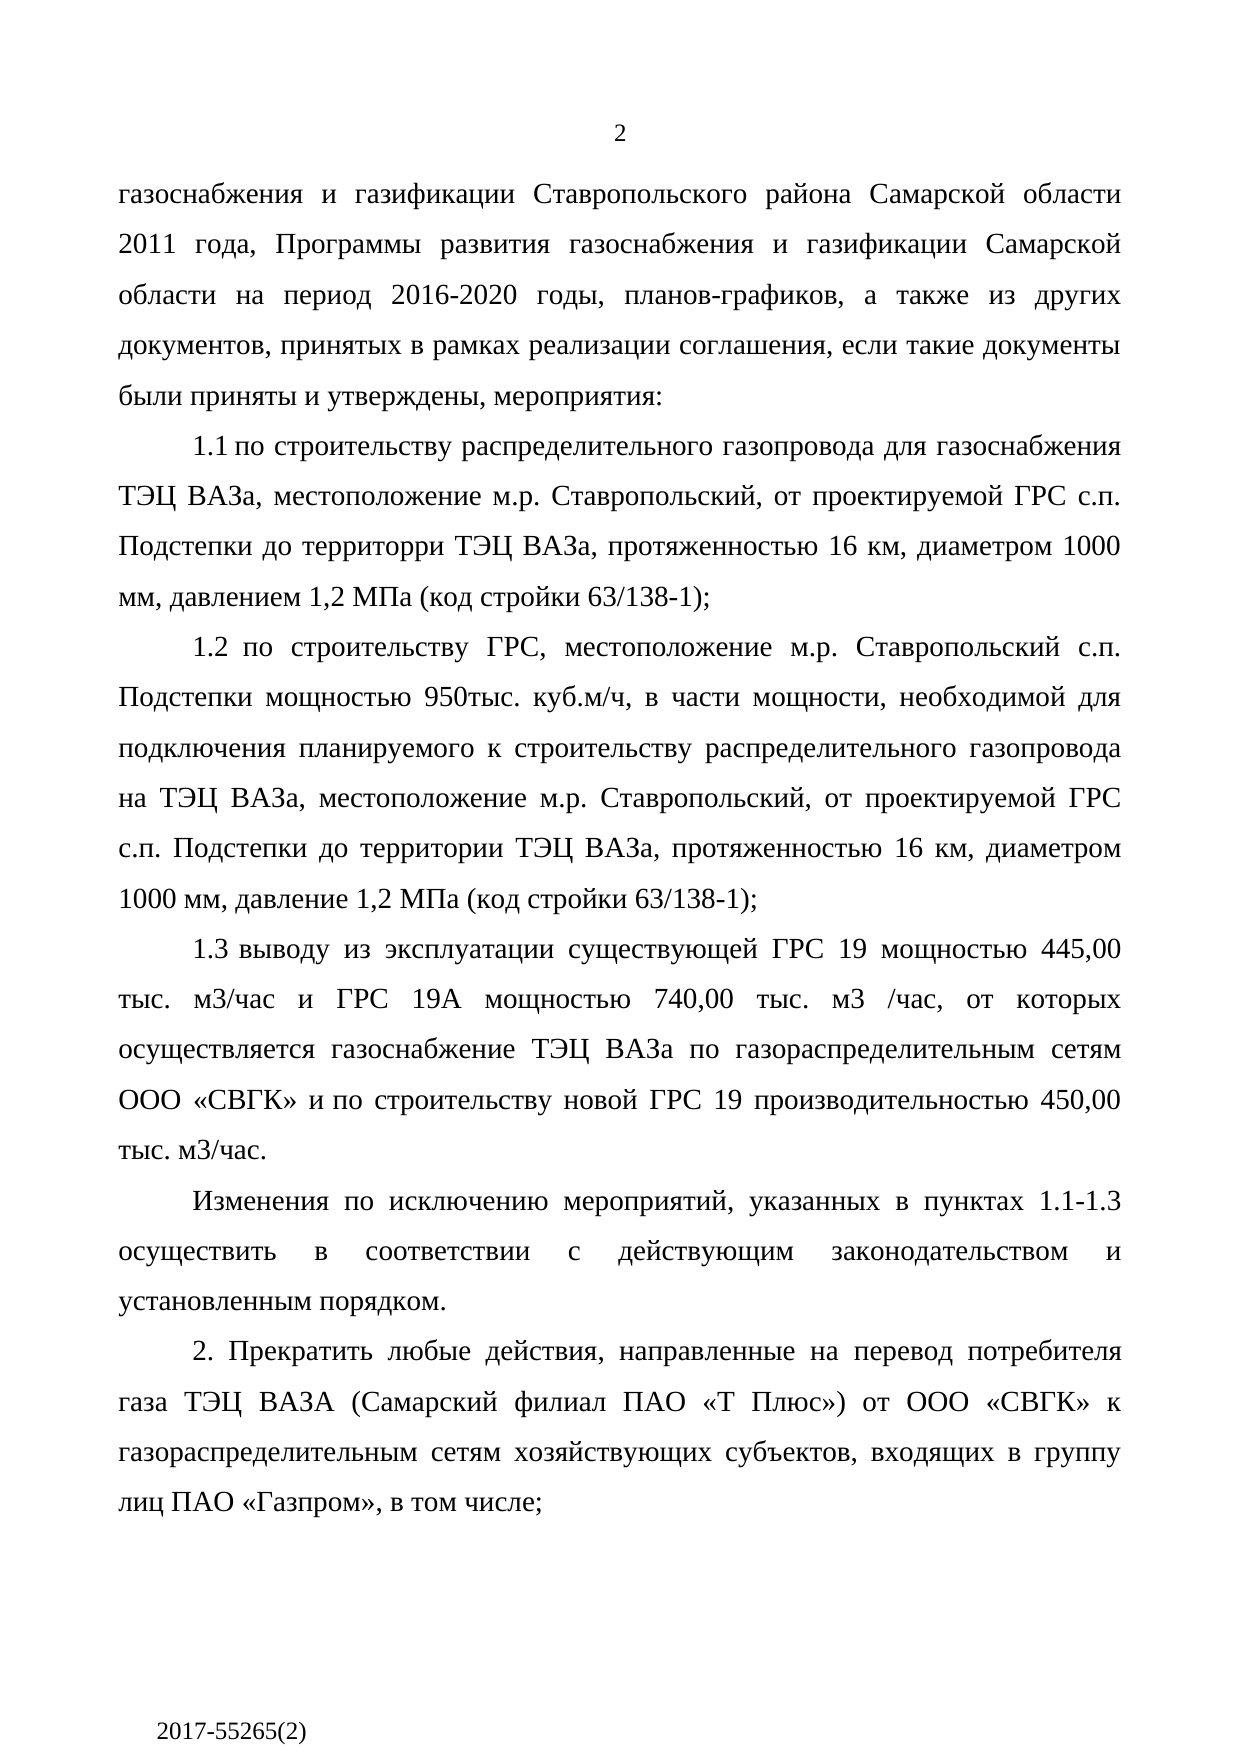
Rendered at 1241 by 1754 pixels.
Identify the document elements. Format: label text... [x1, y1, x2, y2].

text газоснабжения и газификации Ставропольского района Самарской области 2011 года, Программы развития газоснабжения и газификации Самарской области на период 2016-2020 годы, планов-графиков, а также из других документов, принятых в рамках реализации соглашения, если такие документы были приняты и утверждены, мероприятия: [118, 176, 1122, 411]
text Изменения по исключению мероприятий, указанных в пунктах 1.1-1.3 осуществить в соответствии с действующим законодательством и установленным порядком. [118, 1183, 1122, 1317]
text 1.1 по строительству распределительного газопровода для газоснабжения ТЭЦ ВАЗа, местоположение м.р. Ставропольский, от проектируемой ГРС с.п. Подстепки до территорри ТЭЦ ВАЗа, протяженностью 16 км, диаметром 1000 мм, давлением 1,2 МПа (код стройки 63/138-1); [118, 428, 1122, 612]
text 2. Прекратить любые действия, направленные на перевод потребителя газа ТЭЦ ВАЗА (Самарский филиал ПАО «Т Плюс») от ООО «СВГК» к газораспределительным сетям хозяйствующих субъектов, входящих в группу лиц ПАО «Газпром», в том числе; [118, 1333, 1122, 1518]
text 1.2 по строительству ГРС, местоположение м.р. Ставропольский с.п. Подстепки мощностью 950тыс. куб.м/ч, в части мощности, необходимой для подключения планируемого к строительству распределительного газопровода на ТЭЦ ВАЗа, местоположение м.р. Ставропольский, от проектируемой ГРС с.п. Подстепки до территории ТЭЦ ВАЗа, протяженностью 16 км, диаметром 1000 мм, давление 1,2 МПа (код стройки 63/138-1); [118, 629, 1122, 914]
text 1.3 выводу из эксплуатации существующей ГРС 19 мощностью 445,00 тыс. м3/час и ГРС 19А мощностью 740,00 тыс. м3 /час, от которых осуществляется газоснабжение ТЭЦ ВАЗа по газораспределительным сетям ООО «СВГК» и по строительству новой ГРС 19 производительностью 450,00 тыс. м3/час. [118, 931, 1122, 1166]
